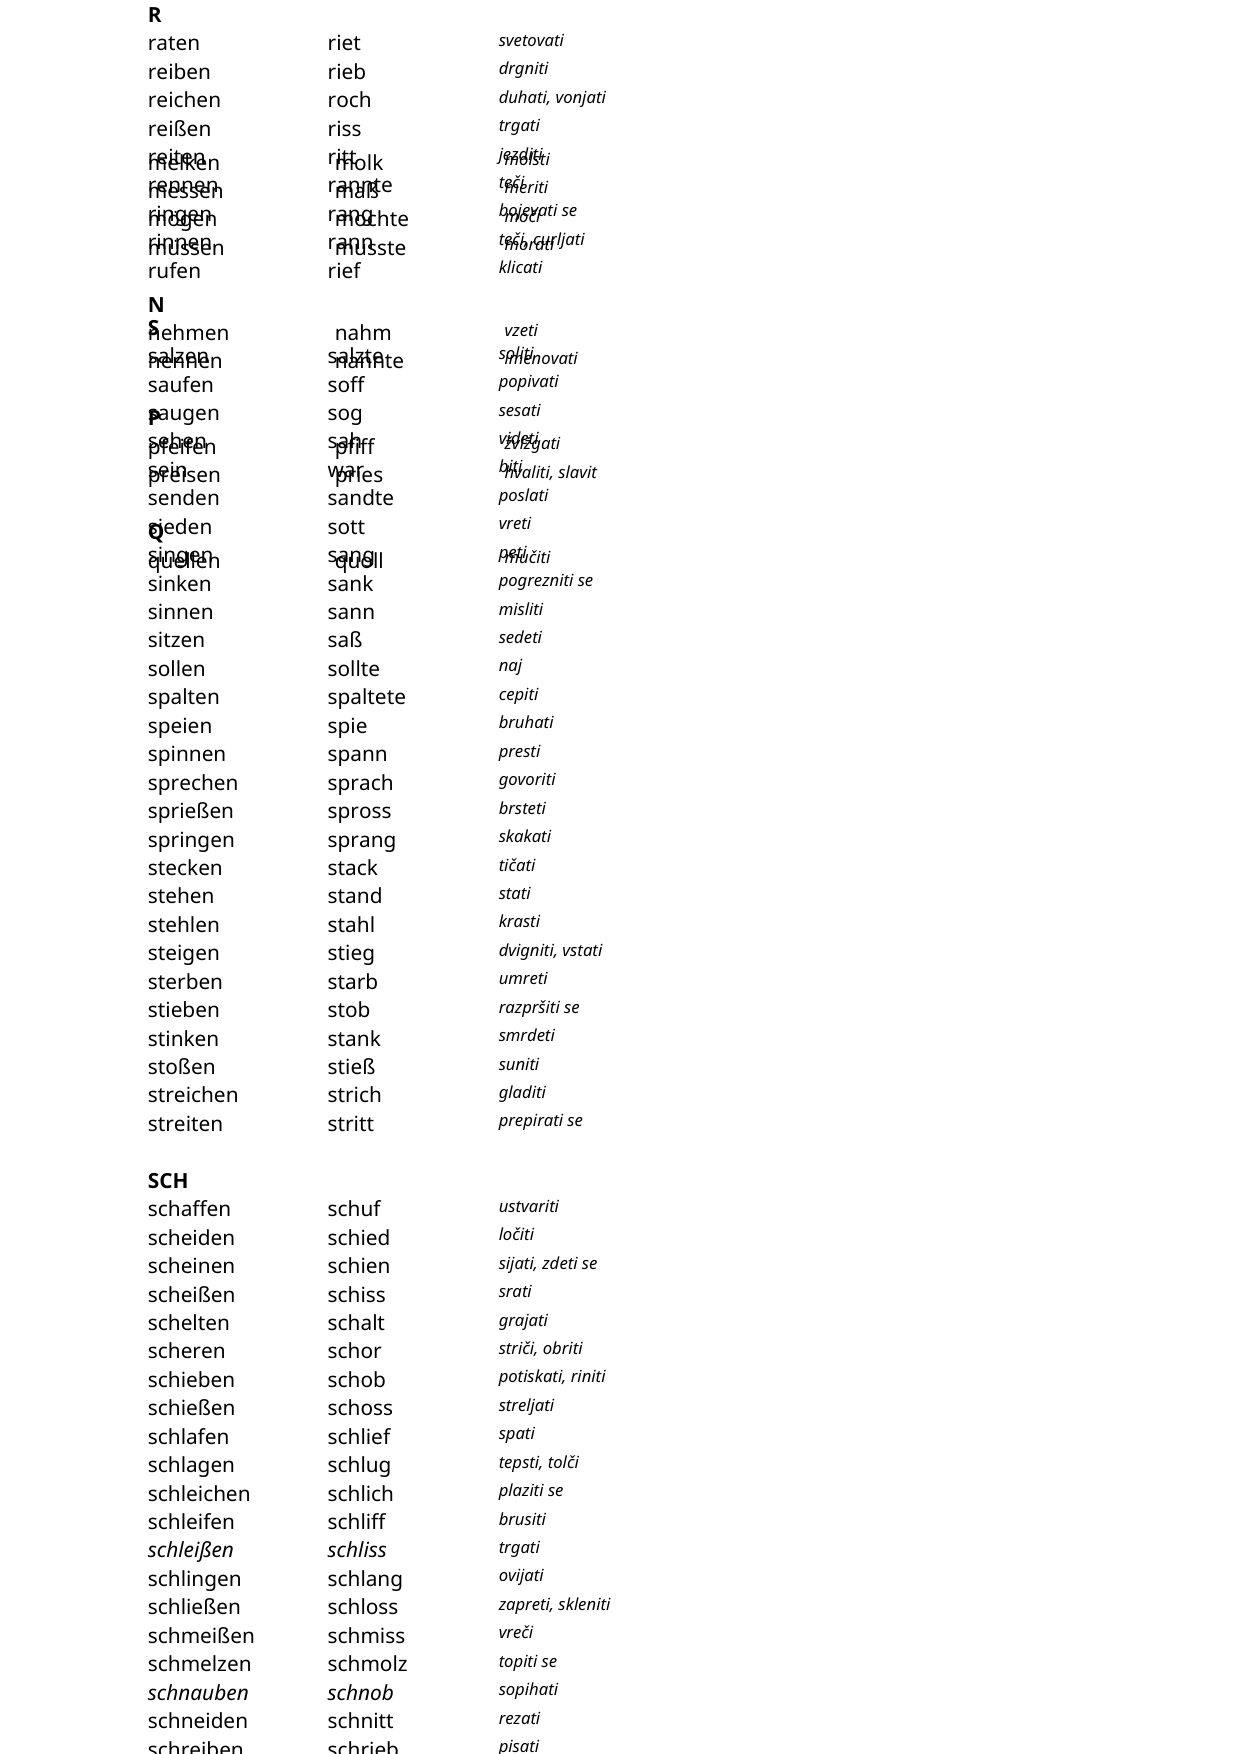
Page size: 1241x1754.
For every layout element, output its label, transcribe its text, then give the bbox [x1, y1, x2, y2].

table_cell naj [487, 654, 637, 682]
table_cell saufen [136, 370, 316, 398]
table_cell svetovati [487, 29, 637, 57]
table_cell war [316, 455, 487, 483]
table_cell [316, 1138, 487, 1166]
table_cell schuf [316, 1194, 487, 1223]
table_cell jezditi [487, 142, 637, 171]
table_cell sprießen [136, 796, 316, 825]
table_cell spann [316, 739, 487, 768]
table_cell schiss [316, 1280, 487, 1308]
table_cell stob [316, 995, 487, 1024]
table_cell trgati [487, 114, 637, 142]
table_cell umreti [487, 967, 637, 995]
table_cell salzen [136, 341, 316, 370]
table_cell razpršiti se [487, 995, 637, 1024]
table_cell ovijati [487, 1564, 637, 1592]
table_cell sann [316, 597, 487, 626]
table_cell reißen [136, 114, 316, 142]
table_cell klicati [487, 256, 637, 284]
table_cell trgati [487, 1536, 637, 1564]
table_cell [637, 404, 646, 432]
table_cell sesati [487, 398, 637, 427]
table_cell morati [637, 233, 646, 261]
table_cell rezati [487, 1706, 637, 1735]
table_cell stati [487, 882, 637, 910]
table_cell misliti [487, 597, 637, 626]
table_cell starb [316, 967, 487, 995]
table_cell mučiti [637, 546, 646, 574]
table_cell sott [316, 512, 487, 540]
table_cell schlagen [136, 1450, 316, 1479]
table_cell spross [316, 796, 487, 825]
table_cell grajati [487, 1308, 637, 1337]
table_cell sopihati [487, 1678, 637, 1706]
table_cell brsteti [487, 796, 637, 825]
table_cell salzte [316, 341, 487, 370]
table_cell rief [316, 256, 487, 284]
table_cell govoriti [487, 768, 637, 796]
table_cell schieben [136, 1365, 316, 1393]
table_cell schnauben [136, 1678, 316, 1706]
table_cell ritt [316, 142, 487, 171]
table_cell [487, 313, 637, 341]
table_cell dvigniti, vstati [487, 939, 637, 967]
table_cell biti [487, 455, 637, 483]
table_cell schliss [316, 1536, 487, 1564]
table_cell sein [136, 455, 316, 483]
table_cell [316, 284, 487, 313]
table_cell stack [316, 853, 487, 882]
table_cell [637, 517, 646, 546]
table_cell senden [136, 484, 316, 512]
table_cell pogrezniti se [487, 569, 637, 597]
table_cell sieden [136, 512, 316, 540]
table_cell schmeißen [136, 1621, 316, 1649]
table_cell stand [316, 882, 487, 910]
table_cell sang [316, 540, 487, 569]
table_cell [136, 1138, 316, 1166]
table_cell gladiti [487, 1081, 637, 1109]
table_cell sprechen [136, 768, 316, 796]
table_cell imenovati [637, 347, 646, 375]
table_cell saugen [136, 398, 316, 427]
table_cell prepirati se [487, 1109, 637, 1137]
table_cell poslati [487, 484, 637, 512]
table_cell drgniti [487, 57, 637, 85]
table_cell steigen [136, 939, 316, 967]
table_cell smrdeti [487, 1024, 637, 1052]
table_header [487, 0, 637, 28]
table_cell duhati, vonjati [487, 85, 637, 114]
table_cell reiten [136, 142, 316, 171]
table_cell moči [493, 205, 646, 233]
table_cell sinnen [136, 597, 316, 626]
table_cell sank [316, 569, 487, 597]
table_cell streiten [136, 1109, 316, 1137]
table_cell bojevati se [487, 199, 637, 227]
table_cell ustvariti [487, 1194, 637, 1223]
table_cell ločiti [487, 1223, 637, 1251]
table_cell stahl [316, 910, 487, 938]
table_cell molsti [637, 148, 646, 176]
table_cell schlingen [136, 1564, 316, 1592]
table_cell schien [316, 1251, 487, 1280]
table_cell schmolz [316, 1649, 487, 1678]
table_cell cepiti [487, 683, 637, 711]
table_cell schnitt [316, 1706, 487, 1735]
table_cell zapreti, skleniti [487, 1593, 637, 1621]
table_cell stehen [136, 882, 316, 910]
table_cell singen [136, 540, 316, 569]
table_cell vreti [487, 512, 637, 540]
table_cell rinnen [136, 228, 316, 256]
table_cell topiti se [487, 1649, 637, 1678]
table_cell sandte [316, 484, 487, 512]
table_cell spie [316, 711, 487, 739]
table_cell schleißen [136, 1536, 316, 1564]
table_cell bruhati [487, 711, 637, 739]
table_cell žvižgati [637, 432, 646, 460]
table_cell schmelzen [136, 1649, 316, 1678]
table_cell stank [316, 1024, 487, 1052]
table_cell schleichen [136, 1479, 316, 1507]
table_cell sog [316, 398, 487, 427]
table_cell sprang [316, 825, 487, 853]
table_cell popivati [487, 370, 637, 398]
table_cell scheinen [136, 1251, 316, 1280]
table_cell rufen [136, 256, 316, 284]
table_header R [136, 0, 316, 28]
table_cell sah [316, 427, 487, 455]
table_cell schlafen [136, 1422, 316, 1450]
table_cell scheiden [136, 1223, 316, 1251]
table_cell krasti [487, 910, 637, 938]
table_cell schleifen [136, 1507, 316, 1536]
table_cell schaffen [136, 1194, 316, 1223]
table_cell [637, 375, 646, 403]
table_cell sollen [136, 654, 316, 682]
table_cell spinnen [136, 739, 316, 768]
table_cell SCH [136, 1166, 316, 1194]
table_cell schließen [136, 1593, 316, 1621]
table_cell schied [316, 1223, 487, 1251]
table_cell riss [316, 114, 487, 142]
table_cell sehen [136, 427, 316, 455]
table_cell schob [316, 1365, 487, 1393]
table_cell stieben [136, 995, 316, 1024]
table_cell [316, 313, 487, 341]
table_cell schnob [316, 1678, 487, 1706]
table_cell brusiti [487, 1507, 637, 1536]
table_cell schlief [316, 1422, 487, 1450]
table_cell stritt [316, 1109, 487, 1137]
table_cell sijati, zdeti se [487, 1251, 637, 1280]
table_cell rennen [136, 171, 316, 199]
table_cell stehlen [136, 910, 316, 938]
table_cell pisati [487, 1735, 637, 1754]
table_header [316, 0, 487, 28]
table_cell saß [316, 626, 487, 654]
table_cell stecken [136, 853, 316, 882]
table_cell teči [487, 171, 637, 199]
table_cell spalten [136, 683, 316, 711]
table_cell [136, 284, 316, 313]
table_cell reiben [136, 57, 316, 85]
table_cell schlich [316, 1479, 487, 1507]
table_cell stieß [316, 1052, 487, 1081]
table_cell rieb [316, 57, 487, 85]
table_cell schlang [316, 1564, 487, 1592]
table_cell speien [136, 711, 316, 739]
table_cell strich [316, 1081, 487, 1109]
table_cell srati [487, 1280, 637, 1308]
table_cell soff [316, 370, 487, 398]
table_cell [487, 284, 637, 313]
table_cell sinken [136, 569, 316, 597]
table_cell sollte [316, 654, 487, 682]
table_cell schelten [136, 1308, 316, 1337]
table_cell rang [316, 199, 487, 227]
table_cell [637, 574, 646, 603]
table_cell spaltete [316, 683, 487, 711]
table_cell schrieb [316, 1735, 487, 1754]
table_cell schalt [316, 1308, 487, 1337]
table_cell schliff [316, 1507, 487, 1536]
table_cell teči, curljati [487, 228, 637, 256]
table_cell [637, 489, 646, 517]
table_cell schloss [316, 1593, 487, 1621]
table_cell streljati [487, 1394, 637, 1422]
table_cell schoss [316, 1394, 487, 1422]
table_cell scheren [136, 1337, 316, 1365]
table_cell schmiss [316, 1621, 487, 1649]
table_cell schreiben [136, 1735, 316, 1754]
table_cell meriti [637, 176, 646, 204]
table_cell soliti [487, 341, 637, 370]
table_cell rann [316, 228, 487, 256]
table_cell stieg [316, 939, 487, 967]
table_cell tepsti, tolči [487, 1450, 637, 1479]
table_cell striči, obriti [487, 1337, 637, 1365]
table_cell ringen [136, 199, 316, 227]
table_cell tičati [487, 853, 637, 882]
table_cell suniti [487, 1052, 637, 1081]
table_cell videti [487, 427, 637, 455]
table_cell potiskati, riniti [487, 1365, 637, 1393]
table_cell stinken [136, 1024, 316, 1052]
table_cell hvaliti, slavit [493, 460, 646, 489]
table_cell sprach [316, 768, 487, 796]
table_cell sedeti [487, 626, 637, 654]
table_cell riet [316, 29, 487, 57]
table_cell rannte [316, 171, 487, 199]
table_cell [637, 290, 646, 318]
table_cell peti [487, 540, 637, 569]
table_cell raten [136, 29, 316, 57]
table_cell schlug [316, 1450, 487, 1479]
table_cell schießen [136, 1394, 316, 1422]
table_cell plaziti se [487, 1479, 637, 1507]
table_cell reichen [136, 85, 316, 114]
table_cell sterben [136, 967, 316, 995]
table_cell [487, 1138, 637, 1166]
table_cell spati [487, 1422, 637, 1450]
table_cell roch [316, 85, 487, 114]
table_cell [316, 1166, 487, 1194]
table_cell sitzen [136, 626, 316, 654]
table_cell stoßen [136, 1052, 316, 1081]
table_cell schor [316, 1337, 487, 1365]
table_cell schneiden [136, 1706, 316, 1735]
table_cell S [136, 313, 316, 341]
table_cell springen [136, 825, 316, 853]
table_cell presti [487, 739, 637, 768]
table_cell skakati [487, 825, 637, 853]
table_cell vzeti [637, 318, 646, 347]
table_cell [637, 261, 646, 290]
table_cell vreči [487, 1621, 637, 1649]
table_cell streichen [136, 1081, 316, 1109]
table_cell [487, 1166, 637, 1194]
table_cell scheißen [136, 1280, 316, 1308]
